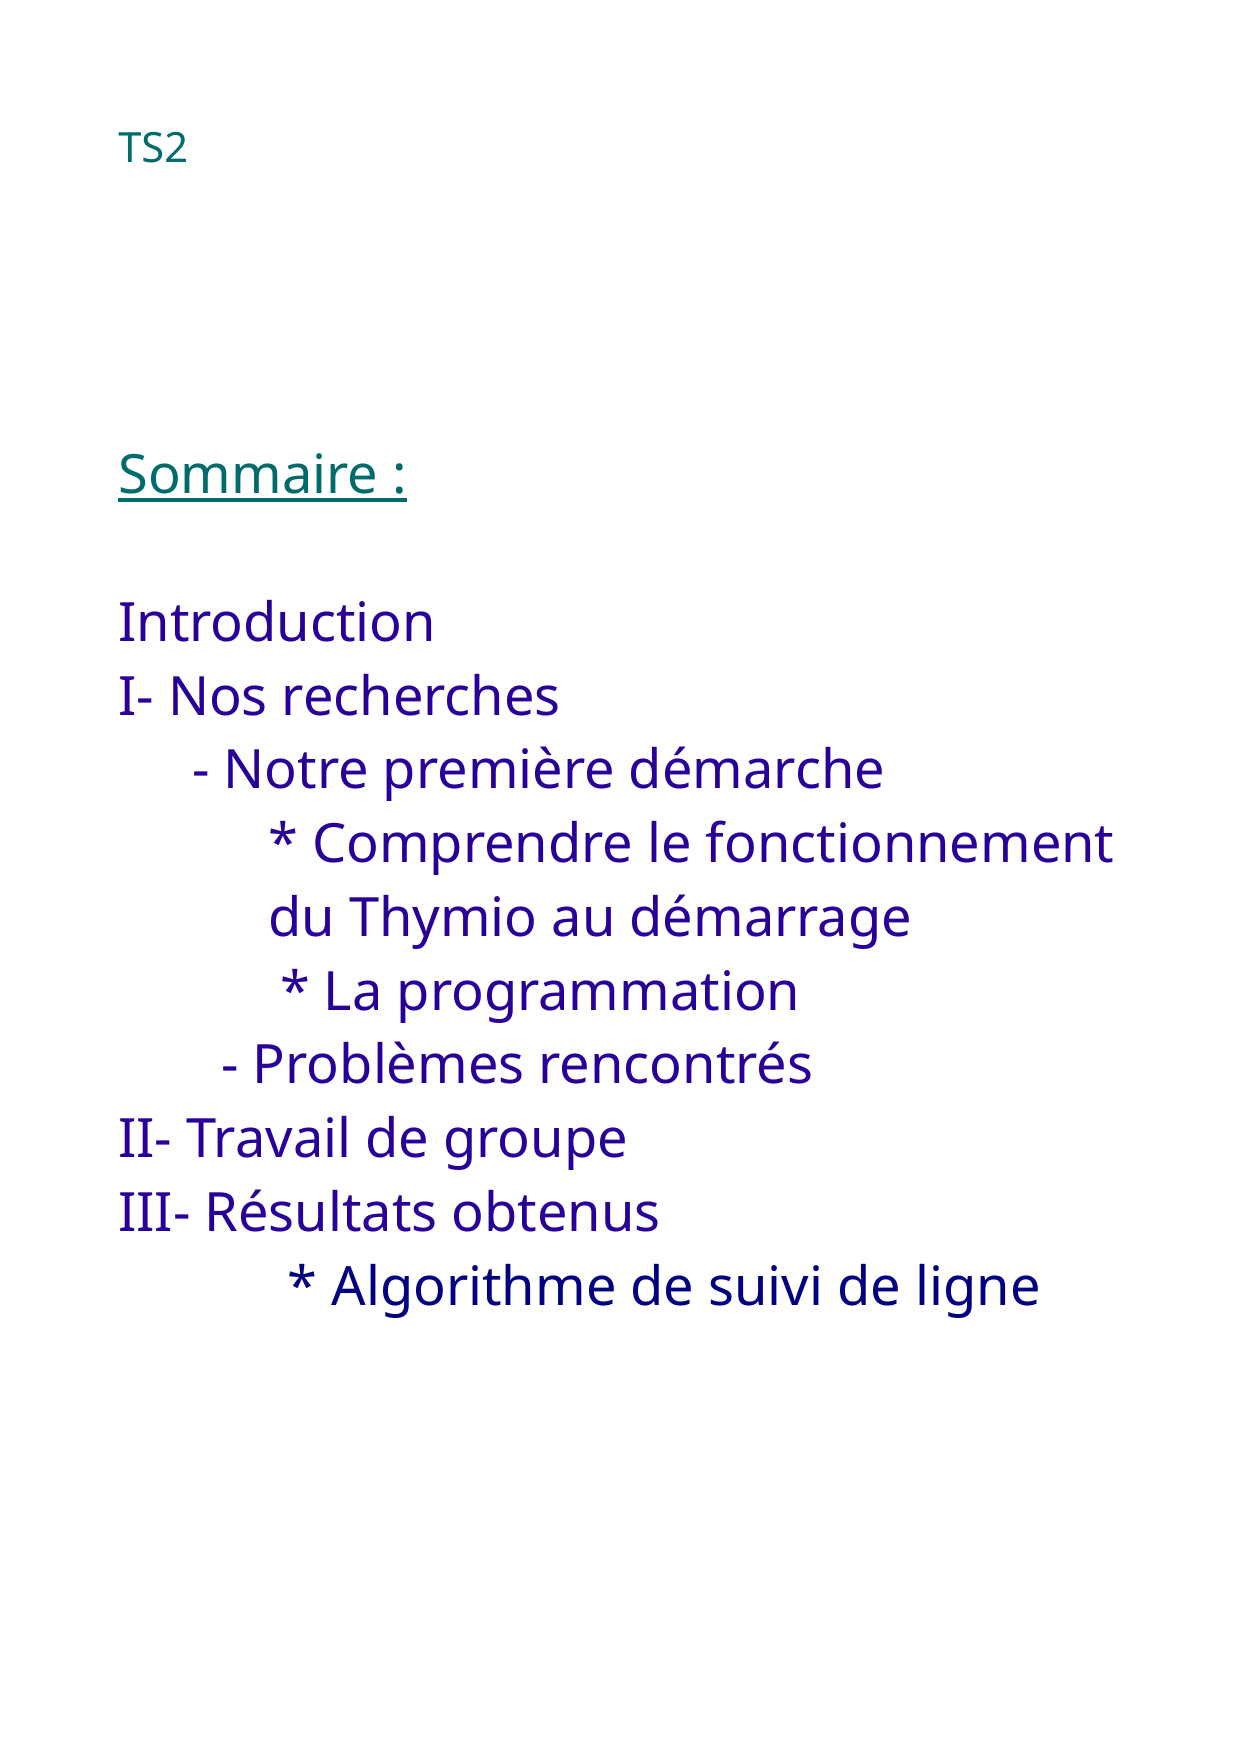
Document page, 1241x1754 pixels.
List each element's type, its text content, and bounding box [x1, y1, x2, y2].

text II- Travail de groupe [118, 1100, 1122, 1173]
text TS2 [118, 118, 1122, 175]
text Sommaire : [118, 436, 1122, 510]
text III- Résultats obtenus [118, 1173, 1122, 1247]
text Introduction [118, 583, 1122, 657]
list * Comprendre le fonctionnement du Thymio au démarrage [231, 805, 1122, 952]
list - Problèmes rencontrés [156, 1026, 1122, 1100]
text * La programmation [118, 952, 1122, 1026]
text - Notre première démarche [118, 731, 1122, 805]
text * Algorithme de suivi de ligne [118, 1247, 1122, 1321]
text I- Nos recherches [118, 657, 1122, 731]
